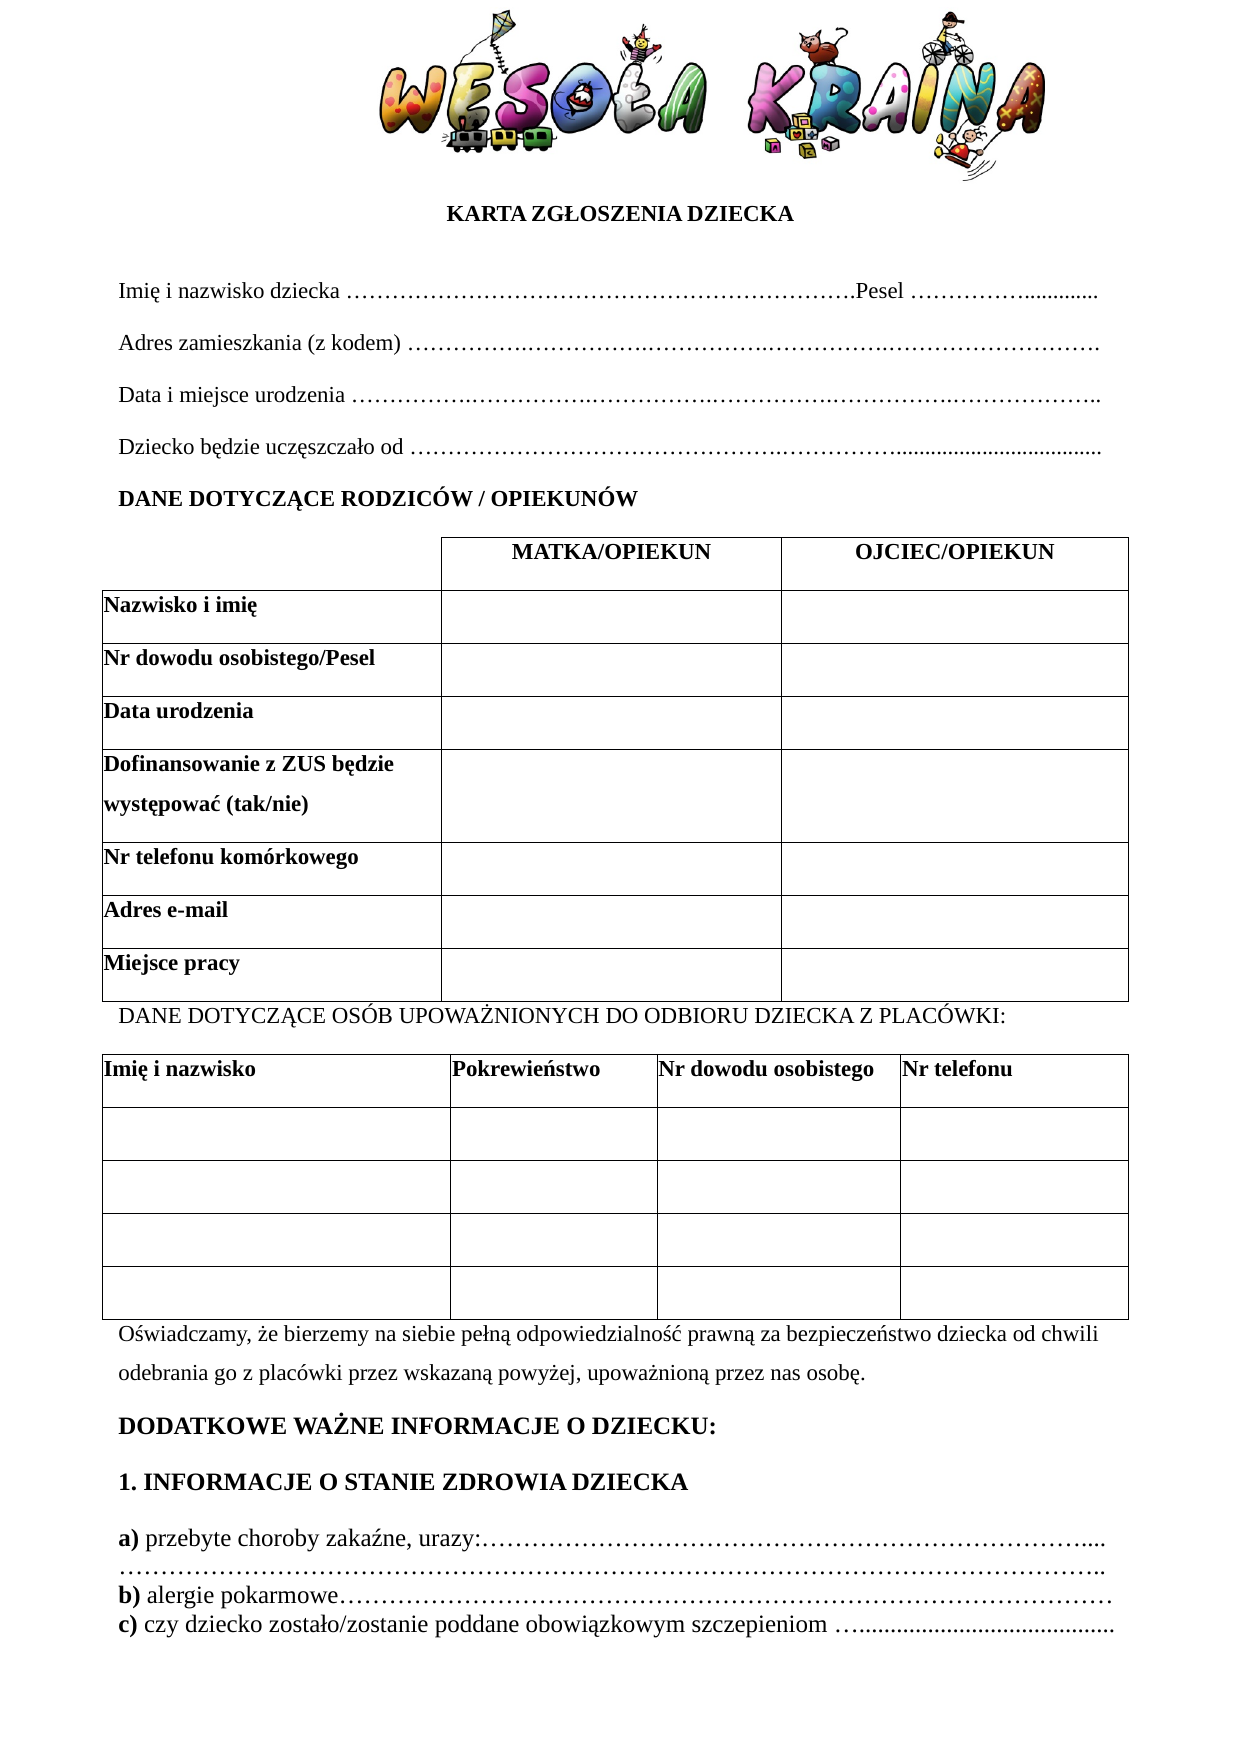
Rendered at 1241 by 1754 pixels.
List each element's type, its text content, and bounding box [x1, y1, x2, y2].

table_cell [451, 1161, 657, 1213]
table_cell [782, 591, 1128, 643]
text 1. INFORMACJE O STANIE ZDROWIA DZIECKA [118, 1467, 1122, 1496]
table_cell Nr dowodu osobistego/Pesel [103, 644, 441, 696]
table_header Pokrewieństwo [451, 1055, 657, 1107]
text KARTA ZGŁOSZENIA DZIECKA [118, 162, 1122, 227]
table_cell [901, 1214, 1128, 1266]
table_cell [103, 1161, 450, 1213]
table_cell [901, 1161, 1128, 1213]
table_header OJCIEC/OPIEKUN [782, 538, 1128, 590]
table_cell [658, 1108, 900, 1160]
text DODATKOWE WAŻNE INFORMACJE O DZIECKU: [118, 1411, 1122, 1440]
table_header MATKA/OPIEKUN [442, 538, 781, 590]
table_cell Dofinansowanie z ZUS będzie występować (tak/nie) [103, 750, 441, 842]
text Adres zamieszkania (z kodem) …………….…………….…………….…………….………………………. [118, 329, 1122, 356]
text Data i miejsce urodzenia …………….…………….…………….…………….…………….……………….. [118, 381, 1122, 407]
table_header Nr dowodu osobistego [658, 1055, 900, 1107]
table_cell [782, 644, 1128, 696]
table_header Imię i nazwisko [103, 1055, 450, 1107]
table_cell [442, 750, 781, 842]
text ……………………………………………………………………………………………………….. [118, 1551, 1122, 1580]
text 2 [118, 1638, 1122, 1666]
table_cell Adres e-mail [103, 896, 441, 948]
table_cell [782, 896, 1128, 948]
table_cell [103, 1214, 450, 1266]
table_cell [658, 1161, 900, 1213]
table_cell [442, 896, 781, 948]
text a) przebyte choroby zakaźne, urazy:……………………………………………………………….... [118, 1523, 1122, 1551]
table_cell Data urodzenia [103, 697, 441, 749]
table_cell [103, 1108, 450, 1160]
table_cell [782, 843, 1128, 895]
table_cell [782, 750, 1128, 842]
table_cell [451, 1267, 657, 1319]
table_cell [658, 1267, 900, 1319]
text Dziecko będzie uczęszczało od ………………………………………….…………….................................... [118, 433, 1122, 459]
text DANE DOTYCZĄCE OSÓB UPOWAŻNIONYCH DO ODBIORU DZIECKA Z PLACÓWKI: [118, 1002, 1122, 1028]
text c) czy dziecko zostało/zostanie poddane obowiązkowym szczepieniom …......................................... [118, 1609, 1122, 1638]
table_cell [901, 1267, 1128, 1319]
table_cell [442, 591, 781, 643]
table_cell Nazwisko i imię [103, 591, 441, 643]
table_cell [451, 1108, 657, 1160]
text DANE DOTYCZĄCE RODZICÓW / OPIEKUNÓW [118, 485, 1122, 511]
table_cell Miejsce pracy [103, 949, 441, 1001]
table_cell [442, 644, 781, 696]
text b) alergie pokarmowe………………………………………………………………………………… [118, 1580, 1122, 1609]
table_cell [442, 949, 781, 1001]
table_cell [782, 697, 1128, 749]
table_cell [901, 1108, 1128, 1160]
table_cell [782, 949, 1128, 1001]
table_header [102, 537, 441, 590]
text Imię i nazwisko dziecka ………………………………………………………….Pesel ……………............. [118, 277, 1122, 303]
table_cell Nr telefonu komórkowego [103, 843, 441, 895]
table_cell [103, 1267, 450, 1319]
table_cell [442, 697, 781, 749]
table_cell [442, 843, 781, 895]
table_header Nr telefonu [901, 1055, 1128, 1107]
table_cell [451, 1214, 657, 1266]
table_cell [658, 1214, 900, 1266]
text Oświadczamy, że bierzemy na siebie pełną odpowiedzialność prawną za bezpieczeństwo dziecka od chwili odebrania go z placówki przez wskazaną powyżej, upoważnioną przez nas osobę. [118, 1320, 1122, 1386]
